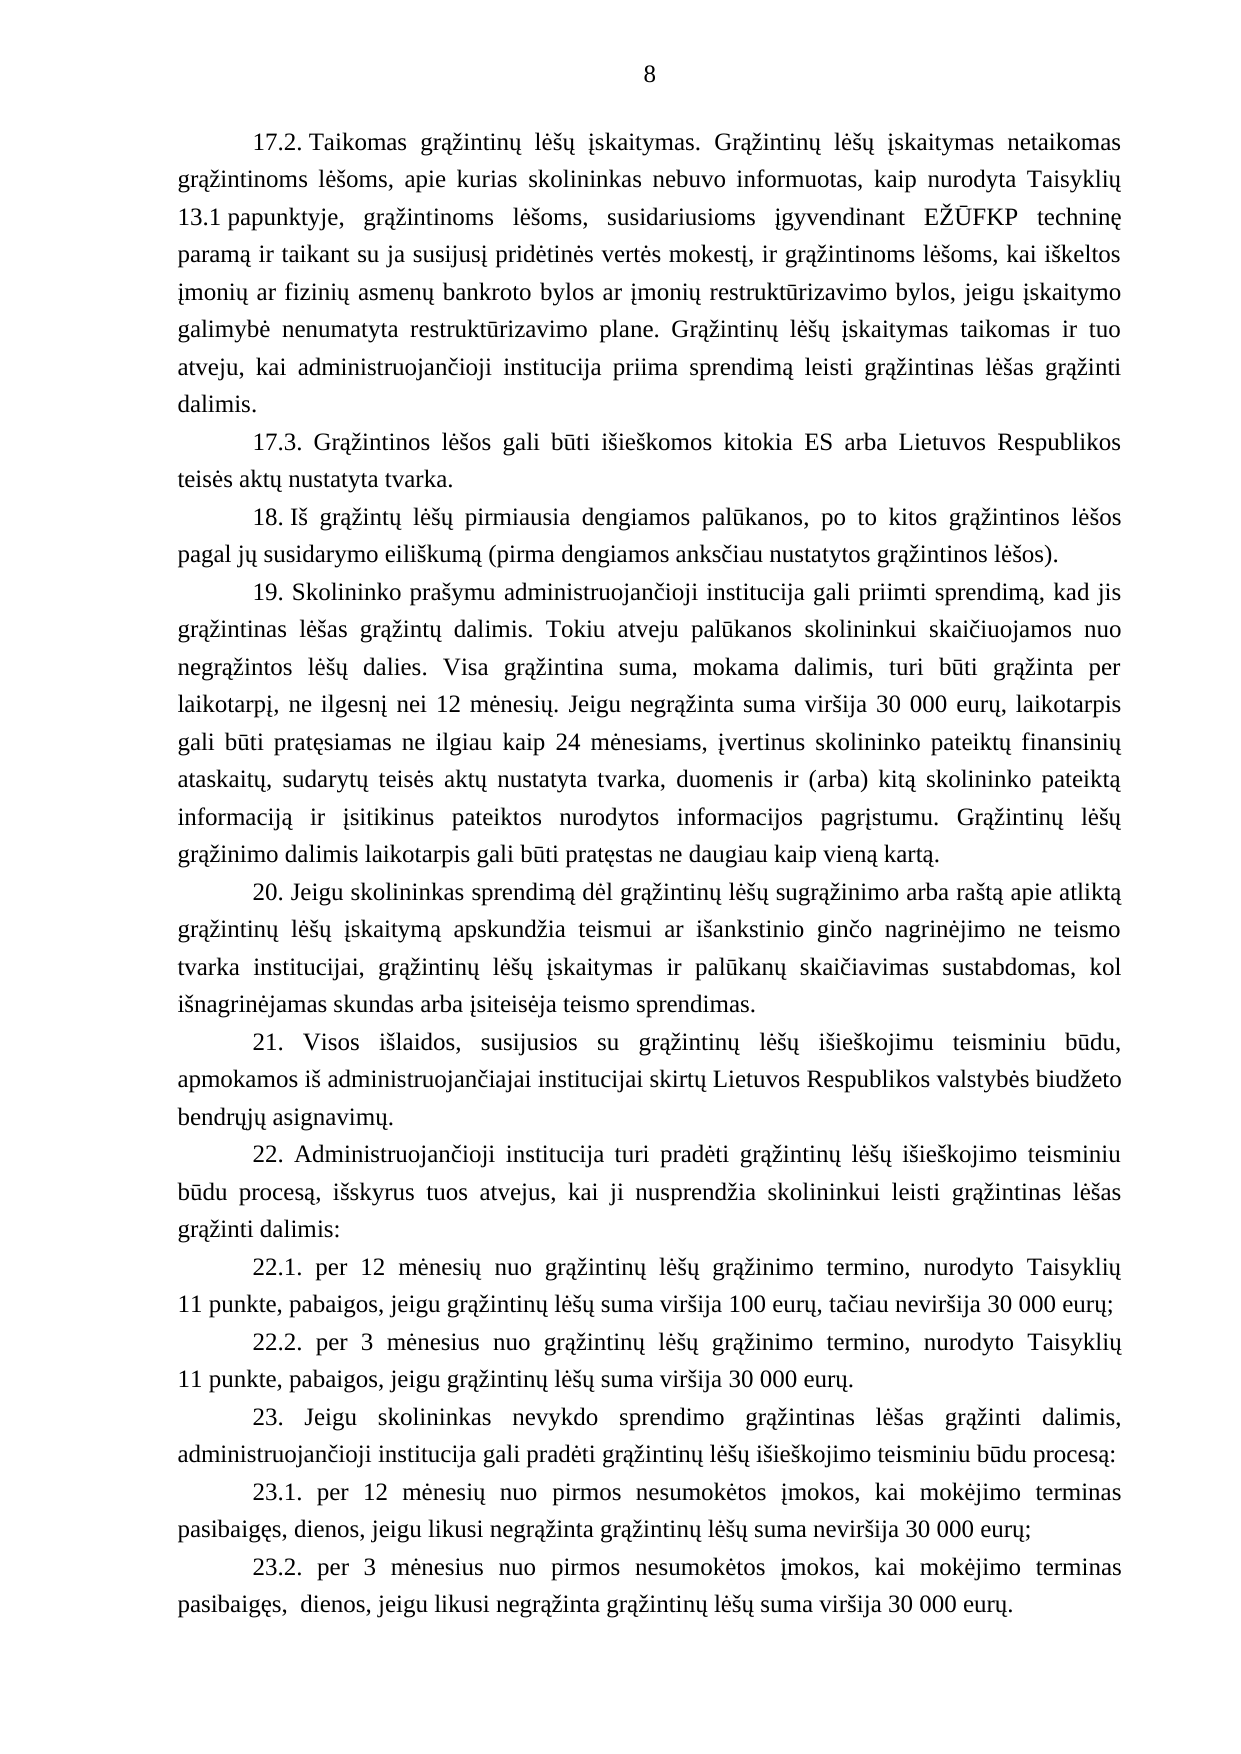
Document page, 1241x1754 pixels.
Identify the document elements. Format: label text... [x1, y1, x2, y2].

text 17.2. Taikomas grąžintinų lėšų įskaitymas. Grąžintinų lėšų įskaitymas netaikomas grąžintinoms lėšoms, apie kurias skolininkas nebuvo informuotas, kaip nurodyta Taisyklių 13.1 papunktyje, grąžintinoms lėšoms, susidariusioms įgyvendinant EŽŪFKP techninę paramą ir taikant su ja susijusį pridėtinės vertės mokestį, ir grąžintinoms lėšoms, kai iškeltos įmonių ar fizinių asmenų bankroto bylos ar įmonių restruktūrizavimo bylos, jeigu įskaitymo galimybė nenumatyta restruktūrizavimo plane. Grąžintinų lėšų įskaitymas taikomas ir tuo atveju, kai administruojančioji institucija priima sprendimą leisti grąžintinas lėšas grąžinti dalimis. [177, 118, 1122, 418]
text 23.1. per 12 mėnesių nuo pirmos nesumokėtos įmokos, kai mokėjimo terminas pasibaigęs, dienos, jeigu likusi negrąžinta grąžintinų lėšų suma neviršija 30 000 eurų; [177, 1468, 1122, 1543]
text 23. Jeigu skolininkas nevykdo sprendimo grąžintinas lėšas grąžinti dalimis, administruojančioji institucija gali pradėti grąžintinų lėšų išieškojimo teisminiu būdu procesą: [177, 1393, 1122, 1468]
text 22.1. per 12 mėnesių nuo grąžintinų lėšų grąžinimo termino, nurodyto Taisyklių 11 punkte, pabaigos, jeigu grąžintinų lėšų suma viršija 100 eurų, tačiau neviršija 30 000 eurų; [177, 1243, 1122, 1318]
text 17.3. Grąžintinos lėšos gali būti išieškomos kitokia ES arba Lietuvos Respublikos teisės aktų nustatyta tvarka. [177, 418, 1122, 493]
text 21. Visos išlaidos, susijusios su grąžintinų lėšų išieškojimu teisminiu būdu, apmokamos iš administruojančiajai institucijai skirtų Lietuvos Respublikos valstybės biudžeto bendrųjų asignavimų. [177, 1018, 1122, 1131]
text 22. Administruojančioji institucija turi pradėti grąžintinų lėšų išieškojimo teisminiu būdu procesą, išskyrus tuos atvejus, kai ji nusprendžia skolininkui leisti grąžintinas lėšas grąžinti dalimis: [177, 1131, 1122, 1243]
text 19. Skolininko prašymu administruojančioji institucija gali priimti sprendimą, kad jis grąžintinas lėšas grąžintų dalimis. Tokiu atveju palūkanos skolininkui skaičiuojamos nuo negrąžintos lėšų dalies. Visa grąžintina suma, mokama dalimis, turi būti grąžinta per laikotarpį, ne ilgesnį nei 12 mėnesių. Jeigu negrąžinta suma viršija 30 000 eurų, laikotarpis gali būti pratęsiamas ne ilgiau kaip 24 mėnesiams, įvertinus skolininko pateiktų finansinių ataskaitų, sudarytų teisės aktų nustatyta tvarka, duomenis ir (arba) kitą skolininko pateiktą informaciją ir įsitikinus pateiktos nurodytos informacijos pagrįstumu. Grąžintinų lėšų grąžinimo dalimis laikotarpis gali būti pratęstas ne daugiau kaip vieną kartą. [177, 568, 1122, 868]
text 18. Iš grąžintų lėšų pirmiausia dengiamos palūkanos, po to kitos grąžintinos lėšos pagal jų susidarymo eiliškumą (pirma dengiamos anksčiau nustatytos grąžintinos lėšos). [177, 493, 1122, 568]
text 20. Jeigu skolininkas sprendimą dėl grąžintinų lėšų sugrąžinimo arba raštą apie atliktą grąžintinų lėšų įskaitymą apskundžia teismui ar išankstinio ginčo nagrinėjimo ne teismo tvarka institucijai, grąžintinų lėšų įskaitymas ir palūkanų skaičiavimas sustabdomas, kol išnagrinėjamas skundas arba įsiteisėja teismo sprendimas. [177, 868, 1122, 1018]
text 23.2. per 3 mėnesius nuo pirmos nesumokėtos įmokos, kai mokėjimo terminas pasibaigęs, dienos, jeigu likusi negrąžinta grąžintinų lėšų suma viršija 30 000 eurų. [177, 1543, 1122, 1618]
text 22.2. per 3 mėnesius nuo grąžintinų lėšų grąžinimo termino, nurodyto Taisyklių 11 punkte, pabaigos, jeigu grąžintinų lėšų suma viršija 30 000 eurų. [177, 1318, 1122, 1393]
